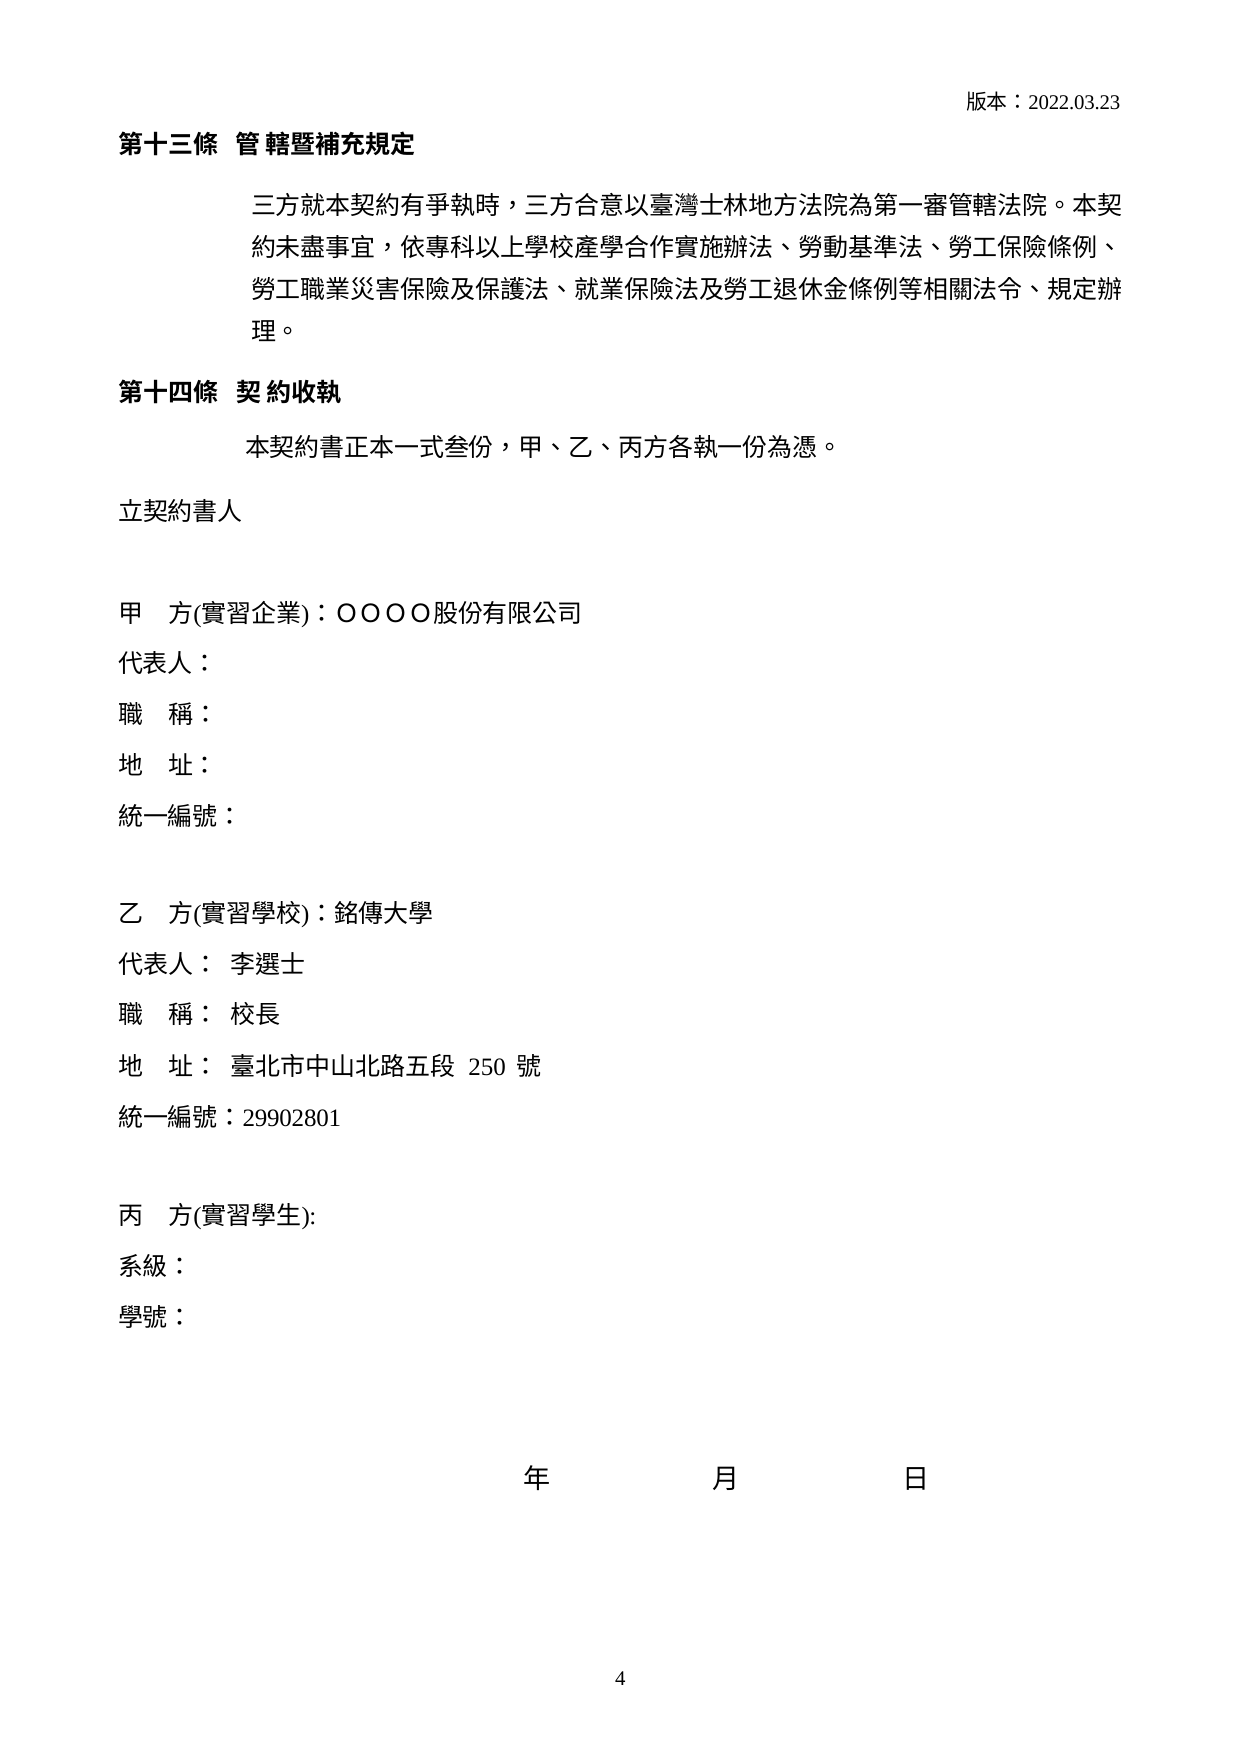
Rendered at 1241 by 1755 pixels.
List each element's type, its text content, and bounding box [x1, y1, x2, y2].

subtitle 第十四條 契約收執 [118, 372, 1147, 409]
text 地 址： 統一編號： [118, 746, 244, 833]
text 地 址： 臺北市中山北路五段 250 號統一編號：29902801 [118, 1046, 544, 1133]
text 職 稱： 校長 [118, 995, 1147, 1031]
subtitle 第十三條 管轄暨補充規定 [118, 124, 1147, 161]
text 年 月 日 [106, 1457, 1131, 1497]
text 立契約書人 [118, 491, 1147, 527]
text 三方就本契約有爭執時，三方合意以臺灣士林地方法院為第一審管轄法院。本契約未盡事宜，依專科以上學校產學合作實施辦法、勞動基準法、勞工保險條例、勞工職業災害保險及保護法、就業保險法及勞工退休金條例等相關法令、規定辦理。 [251, 186, 1125, 348]
text 職 稱： [118, 694, 1147, 731]
text 乙 方(實習學校)：銘傳大學代表人： 李選士 [118, 893, 436, 981]
text 甲 方(實習企業)：ＯＯＯＯ股份有限公司代表人： [118, 593, 586, 680]
text 系級：學號： [118, 1247, 194, 1333]
text 本契約書正本一式叁份，甲、乙、丙方各執一份為憑。 [245, 427, 1147, 464]
text 丙 方(實習學生): [118, 1195, 1147, 1231]
